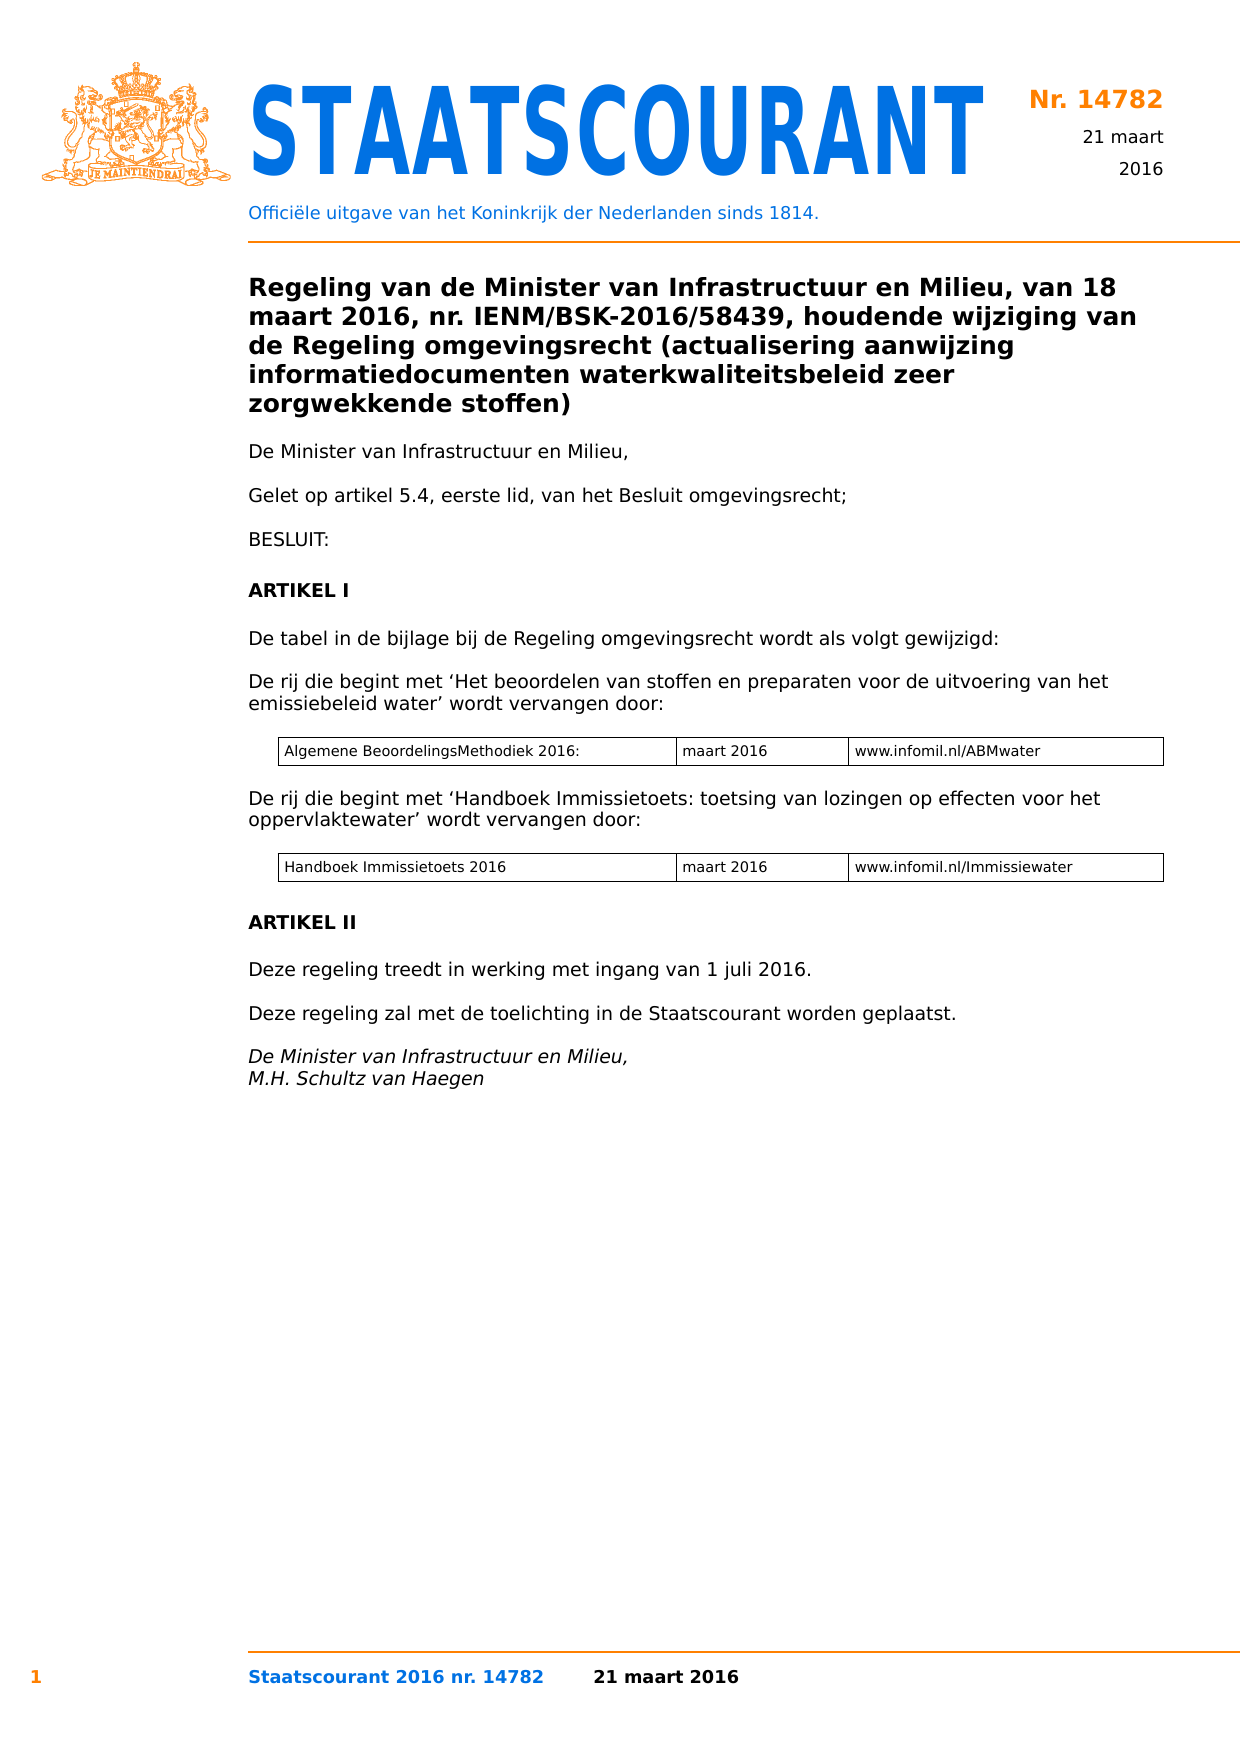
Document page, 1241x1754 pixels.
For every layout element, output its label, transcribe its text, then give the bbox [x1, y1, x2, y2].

table_header Algemene BeoordelingsMethodiek 2016: [279, 738, 676, 764]
table_cell 21 maart [998, 121, 1240, 153]
table_header Handboek Immissietoets 2016 [279, 854, 676, 881]
table_header www.infomil.nl/ABMwater [849, 738, 1163, 764]
text De rij die begint met ‘Het beoordelen van stoffen en preparaten voor de uitvoering van het emissiebeleid water’ wordt vervangen door: [248, 671, 1163, 715]
table_header STAATSCOURANT [248, 62, 998, 203]
text De Minister van Infrastructuur en Milieu, M.H. Schultz van Haegen [248, 1046, 1163, 1090]
subtitle ARTIKEL II [248, 912, 1163, 934]
text Deze regeling zal met de toelichting in de Staatscourant worden geplaatst. [248, 1002, 1163, 1024]
table_header [25, 62, 248, 241]
table_cell 2016 [998, 153, 1240, 203]
table_header Nr. 14782 [998, 62, 1240, 121]
table_header www.infomil.nl/Immissiewater [849, 854, 1163, 881]
subtitle ARTIKEL I [248, 580, 1163, 602]
text De Minister van Infrastructuur en Milieu, [248, 441, 1163, 463]
picture [41, 62, 231, 186]
text De tabel in de bijlage bij de Regeling omgevingsrecht wordt als volgt gewijzigd: [248, 627, 1163, 649]
text Gelet op artikel 5.4, eerste lid, van het Besluit omgevingsrecht; [248, 484, 1163, 507]
table_header maart 2016 [677, 854, 848, 881]
text BESLUIT: [248, 528, 1163, 550]
text Deze regeling treedt in werking met ingang van 1 juli 2016. [248, 959, 1163, 981]
table_cell Officiële uitgave van het Koninkrijk der Nederlanden sinds 1814. [248, 203, 1240, 241]
table_header maart 2016 [677, 738, 848, 764]
text De rij die begint met ‘Handboek Immissietoets: toetsing van lozingen op effecten voor het oppervlaktewater’ wordt vervangen door: [248, 787, 1163, 831]
subtitle Regeling van de Minister van Infrastructuur en Milieu, van 18 maart 2016, nr. IENM/BSK-2016/58439, houdende wijziging van de Regeling omgevingsrecht (actualisering aanwijzing informatiedocumenten waterkwaliteitsbeleid zeer zorgwekkende stoffen) [248, 273, 1163, 419]
